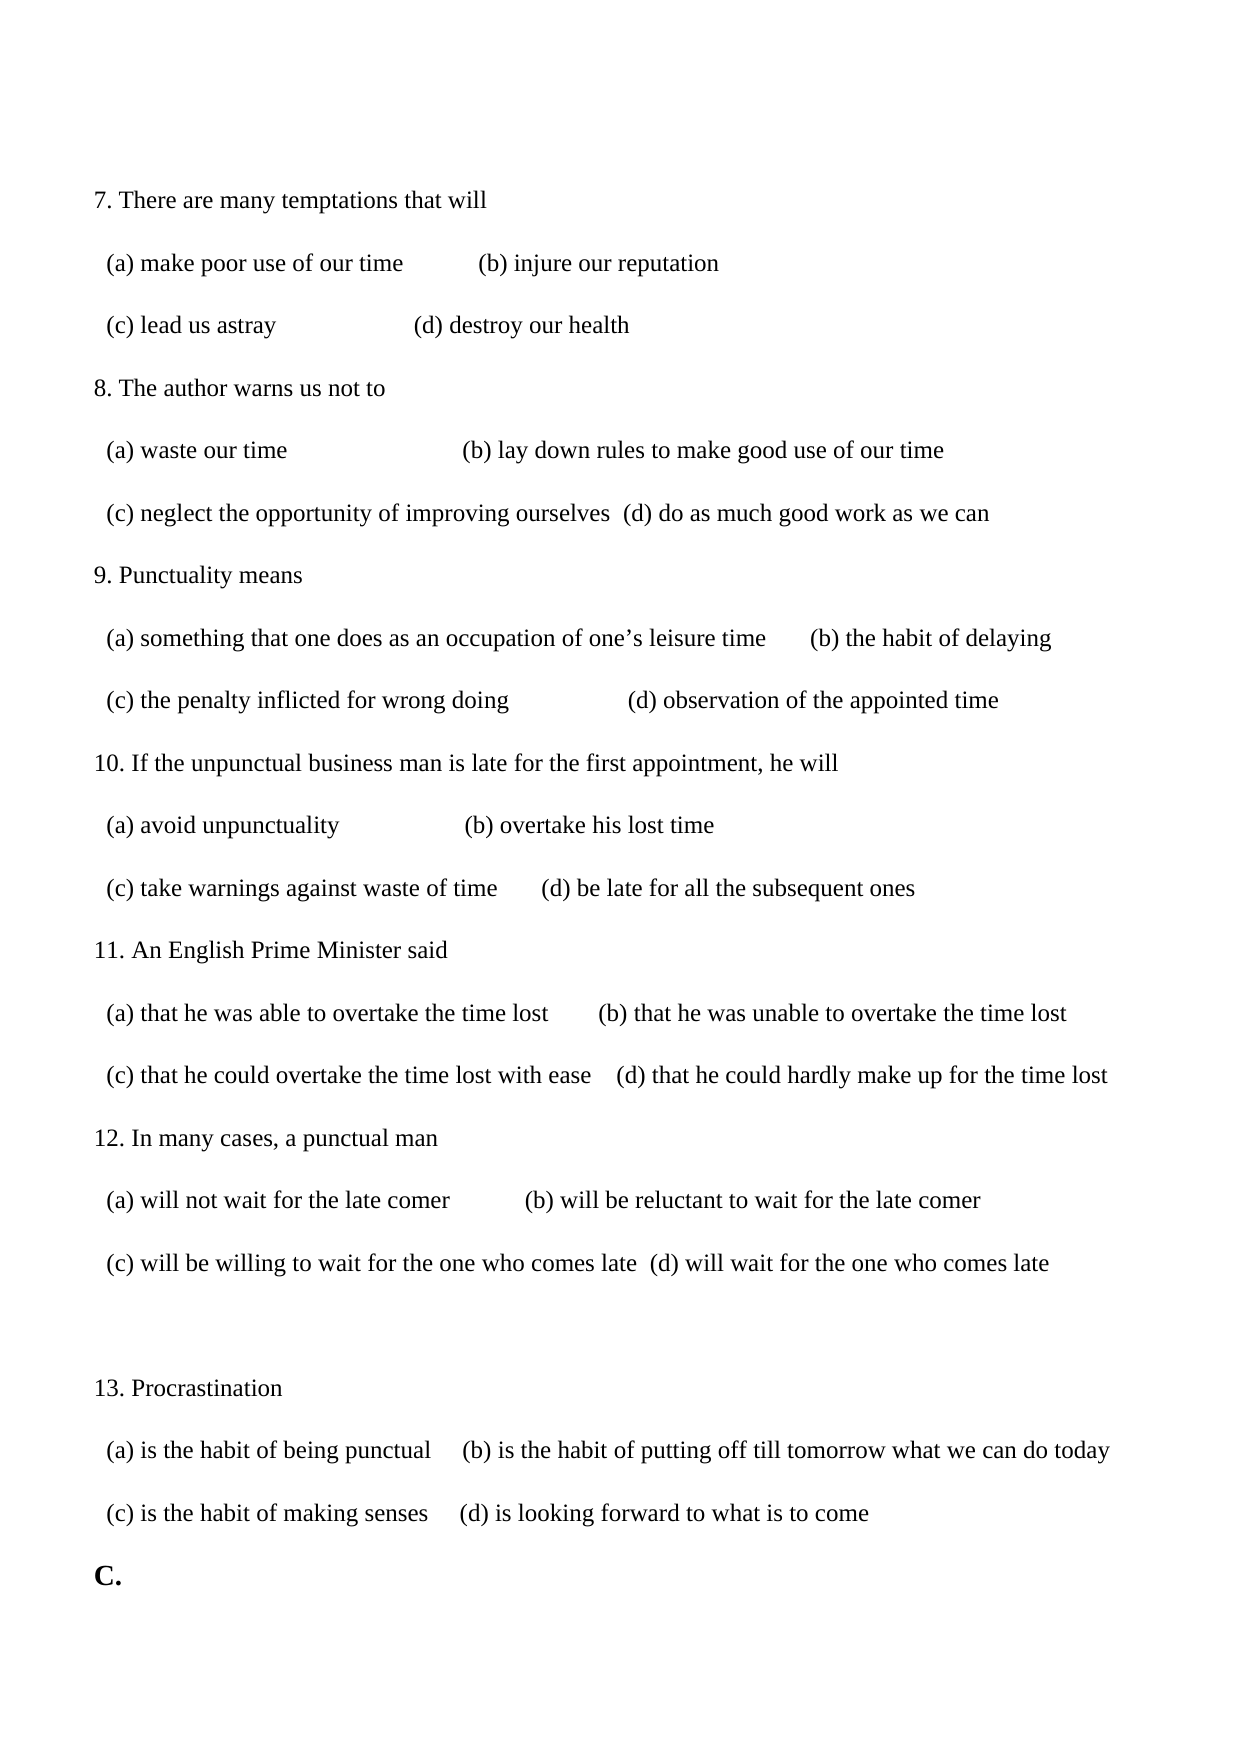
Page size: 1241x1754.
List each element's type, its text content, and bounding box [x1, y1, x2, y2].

text (a) something that one does as an occupation of one’s leisure time (b) the habit of delaying [94, 596, 1162, 658]
text 10. If the unpunctual business man is late for the first appointment, he will [94, 721, 1162, 783]
text (c) take warnings against waste of time (d) be late for all the subsequent ones [94, 846, 1162, 908]
text (a) waste our time (b) lay down rules to make good use of our time [94, 408, 1162, 471]
text (c) lead us astray (d) destroy our health [94, 283, 1162, 346]
text 7. There are many temptations that will [94, 158, 1162, 221]
text (a) that he was able to overtake the time lost (b) that he was unable to overtake the time lost [94, 971, 1162, 1033]
text C. [94, 1533, 1162, 1596]
text (c) is the habit of making senses (d) is looking forward to what is to come [94, 1471, 1162, 1533]
text 8. The author warns us not to [94, 346, 1162, 408]
text (c) neglect the opportunity of improving ourselves (d) do as much good work as we can [94, 471, 1162, 533]
text (c) will be willing to wait for the one who comes late (d) will wait for the one who comes late [94, 1221, 1162, 1283]
text (c) that he could overtake the time lost with ease (d) that he could hardly make up for the time lost [94, 1033, 1162, 1096]
text (a) will not wait for the late comer (b) will be reluctant to wait for the late comer [94, 1158, 1162, 1221]
text 9. Punctuality means [94, 533, 1162, 596]
text (a) avoid unpunctuality (b) overtake his lost time [94, 783, 1162, 846]
text (c) the penalty inflicted for wrong doing (d) observation of the appointed time [94, 658, 1162, 721]
text (a) is the habit of being punctual (b) is the habit of putting off till tomorrow what we can do today [94, 1408, 1162, 1471]
text 11. An English Prime Minister said [94, 908, 1162, 971]
text 12. In many cases, a punctual man [94, 1096, 1162, 1158]
text 13. Procrastination [94, 1346, 1162, 1408]
text (a) make poor use of our time (b) injure our reputation [94, 221, 1162, 283]
